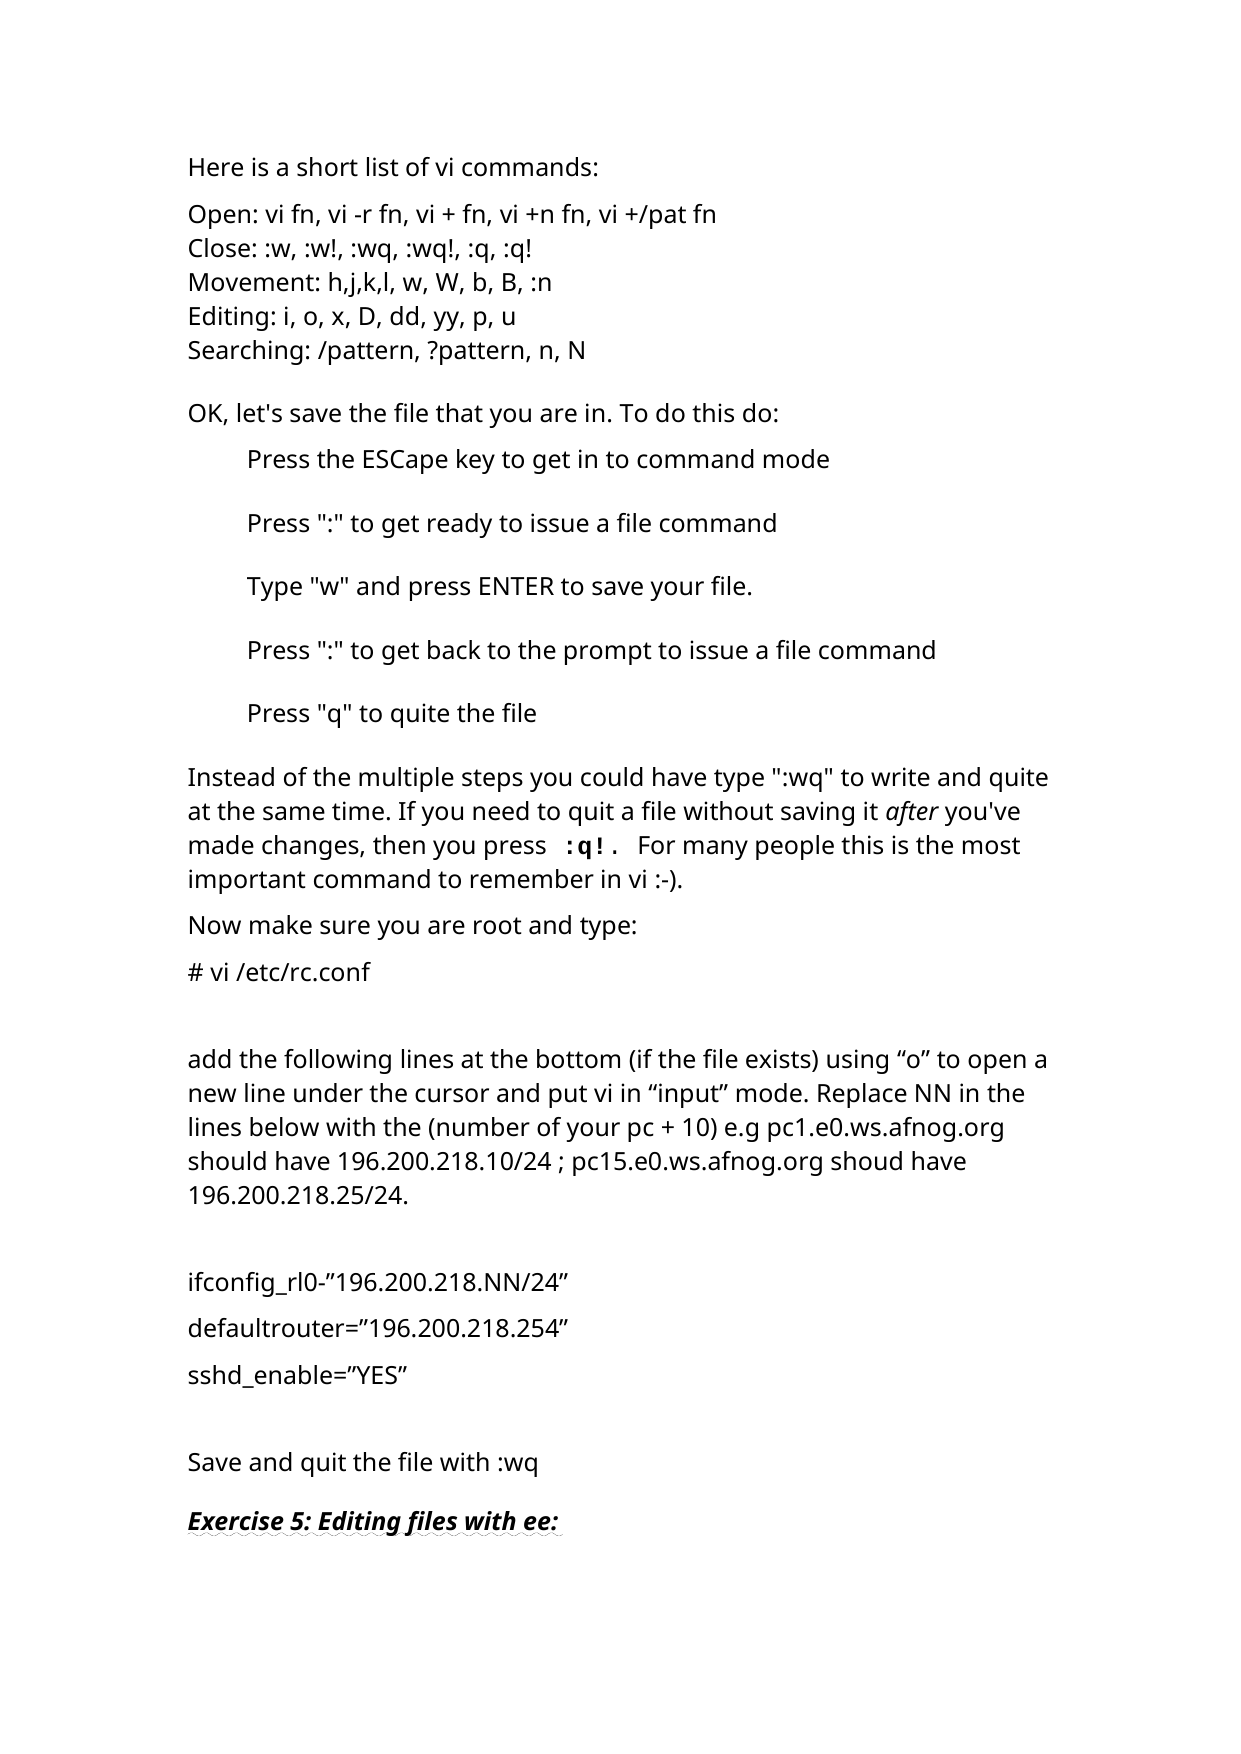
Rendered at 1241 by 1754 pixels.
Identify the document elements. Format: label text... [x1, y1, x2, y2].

text defaultrouter=”196.200.218.254” [187, 1311, 1053, 1345]
text Instead of the multiple steps you could have type ":wq" to write and quite at the same time. If you need to quit a file without saving it after you've made changes, then you press :q!. For many people this is the most important command to remember in vi :-). [187, 759, 1053, 896]
text Movement: h,j,k,l, w, W, b, B, :n [187, 264, 1053, 298]
text Close: :w, :w!, :wq, :wq!, :q, :q! [187, 230, 1053, 264]
text Press ":" to get back to the prompt to issue a file command [247, 632, 993, 666]
text Press ":" to get ready to issue a file command [247, 506, 993, 539]
text Press the ESCape key to get in to command mode [247, 442, 993, 476]
text Searching: /pattern, ?pattern, n, N [187, 332, 1053, 366]
text Here is a short list of vi commands: [187, 150, 1053, 184]
text Now make sure you are root and type: [187, 908, 1053, 942]
subtitle Exercise 5: Editing files with ee: [187, 1504, 1053, 1538]
text Editing: i, o, x, D, dd, yy, p, u [187, 298, 1053, 332]
text Press "q" to quite the file [247, 696, 993, 730]
text sshd_enable=”YES” [187, 1358, 1053, 1392]
text # vi /etc/rc.conf [187, 954, 1053, 988]
text add the following lines at the bottom (if the file exists) using “o” to open a new line under the cursor and put vi in “input” mode. Replace NN in the lines below with the (number of your pc + 10) e.g pc1.e0.ws.afnog.org should have 196.200.218.10/24 ; pc15.e0.ws.afnog.org shoud have 196.200.218.25/24. [187, 1042, 1053, 1211]
text ifconfig_rl0-”196.200.218.NN/24” [187, 1265, 1053, 1299]
text OK, let's save the file that you are in. To do this do: [187, 396, 1053, 430]
text Save and quit the file with :wq [187, 1445, 1053, 1479]
text Type "w" and press ENTER to save your file. [247, 569, 993, 603]
text Open: vi fn, vi -r fn, vi + fn, vi +n fn, vi +/pat fn [187, 196, 1053, 230]
